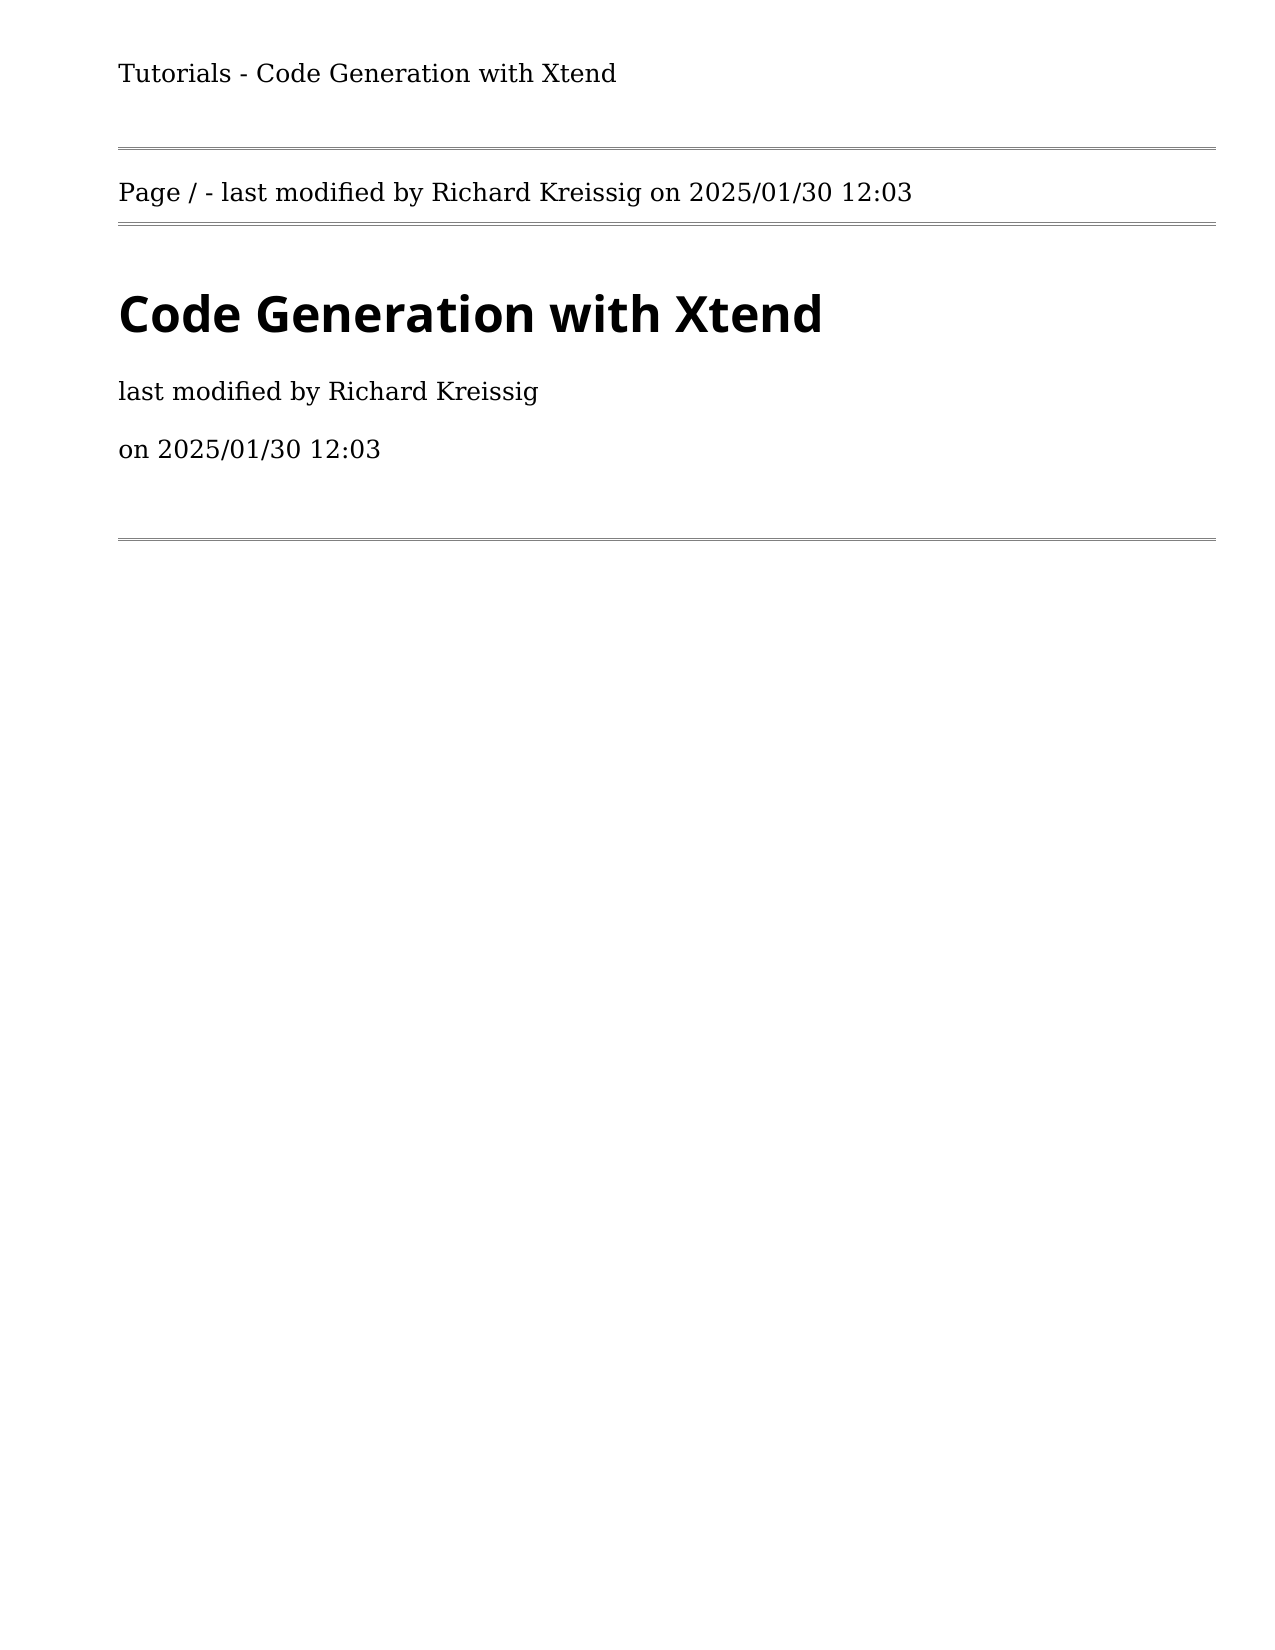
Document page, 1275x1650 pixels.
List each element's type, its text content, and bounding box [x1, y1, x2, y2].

text on 2025/01/30 12:03 [118, 435, 1216, 464]
subtitle Code Generation with Xtend [118, 279, 1216, 347]
text Tutorials - Code Generation with Xtend [118, 59, 1216, 88]
text last modified by Richard Kreissig [118, 377, 1216, 406]
text Page / - last modified by Richard Kreissig on 2025/01/30 12:03 [118, 179, 1216, 208]
